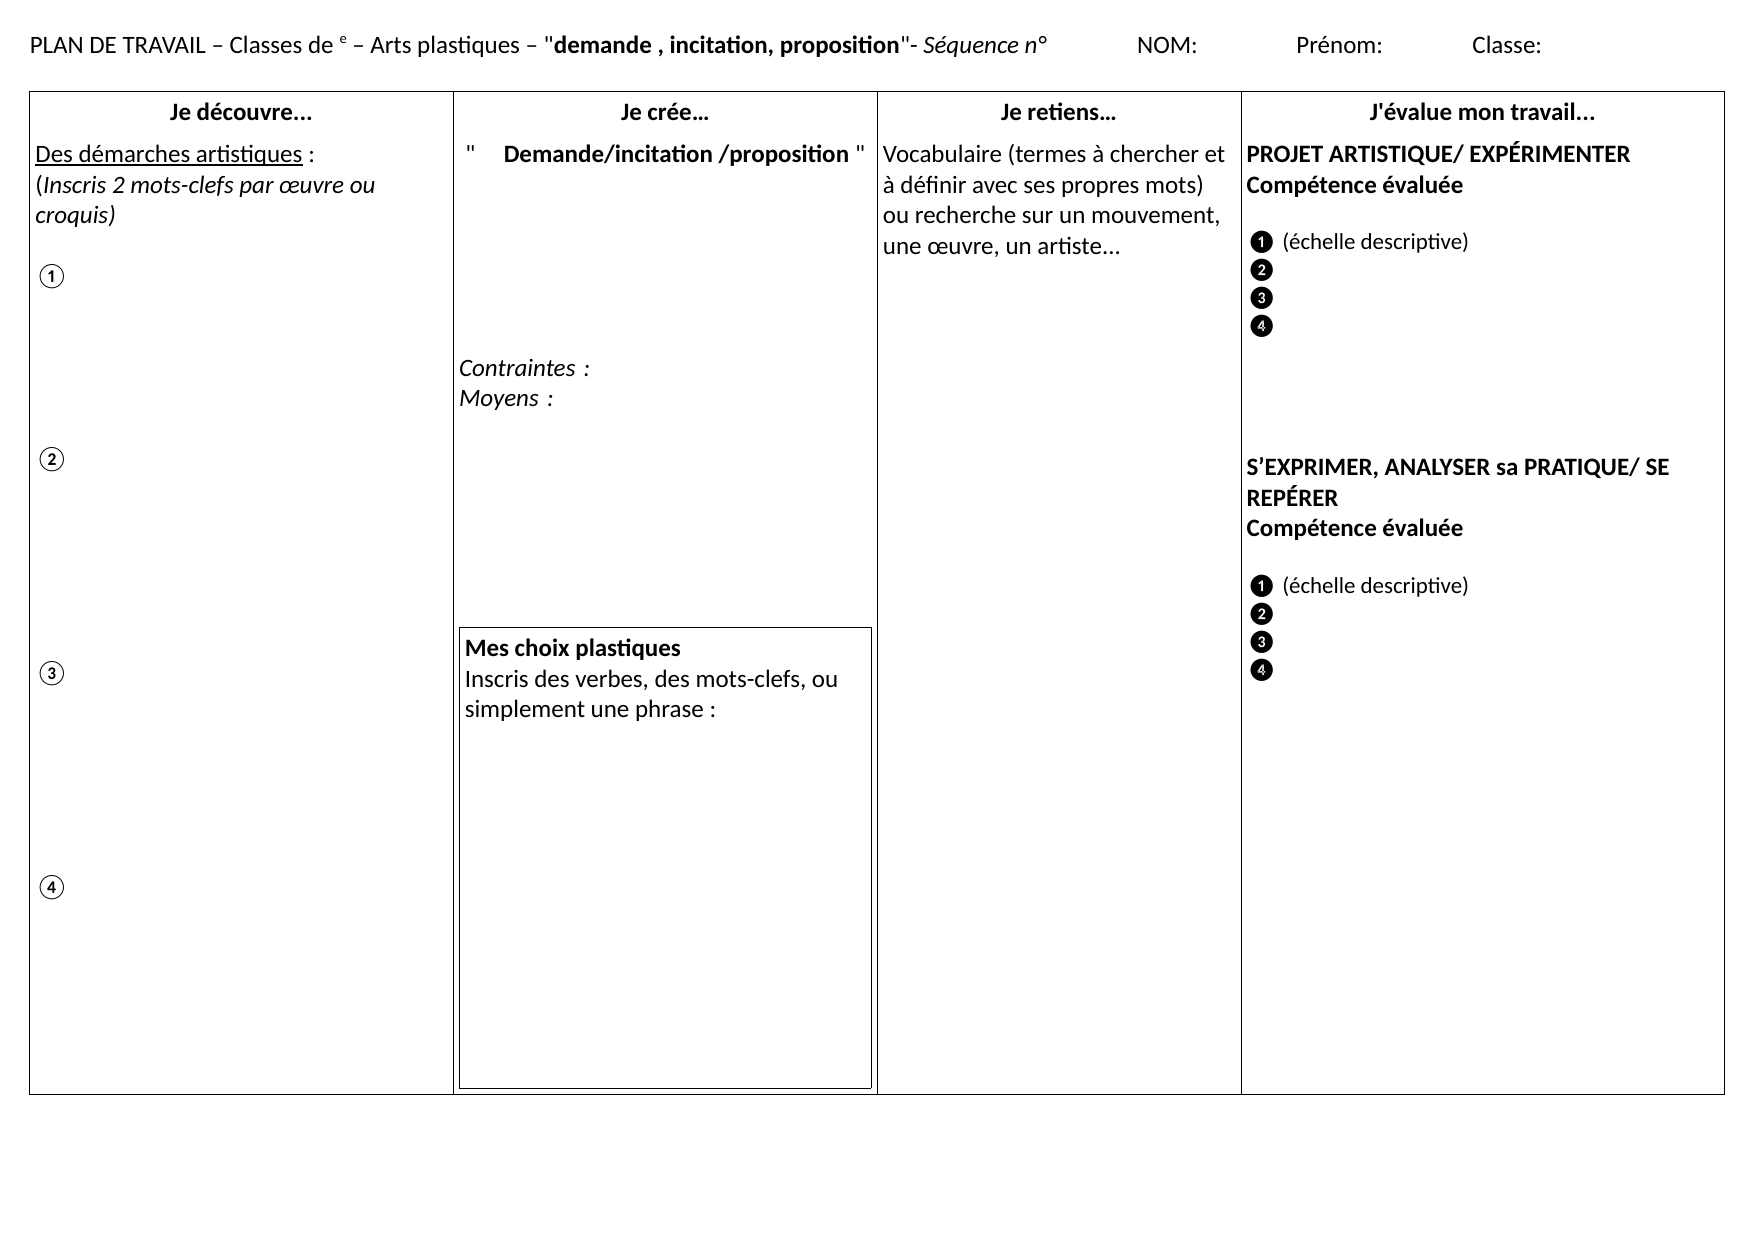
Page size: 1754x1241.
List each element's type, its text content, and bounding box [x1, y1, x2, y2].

text PLAN DE TRAVAIL – Classes de e – Arts plastiques – "demande , incitation, proposition"- Séquence n° NOM: Prénom: Classe: [29, 29, 1724, 60]
table_cell Vocabulaire (termes à chercher et à définir avec ses propres mots) ou recherche sur un mouvement, une œuvre, un artiste... [878, 133, 1241, 1094]
table_cell PROJET ARTISTIQUE/ EXPÉRIMENTER Compétence évaluée ❶ (échelle descriptive) ❷ ❸ ❹ S’EXPRIMER, ANALYSER sa PRATIQUE/ SE REPÉRER Compétence évaluée ❶ (échelle descriptive) ❷ ❸ ❹ [1242, 133, 1724, 1094]
table_header J'évalue mon travail... [1242, 92, 1724, 133]
table_cell " Demande/incitation /proposition " Contraintes : Moyens : [454, 133, 877, 1094]
table_header Mes choix plastiques Inscris des verbes, des mots-clefs, ou simplement une phrase : [460, 628, 871, 1088]
table_header Je découvre... [30, 92, 453, 133]
table_header Je retiens… [878, 92, 1241, 133]
table_cell Des démarches artistiques : (Inscris 2 mots-clefs par œuvre ou croquis) ① ② ③ ④ [30, 133, 453, 1094]
table_header Je crée… [454, 92, 877, 133]
